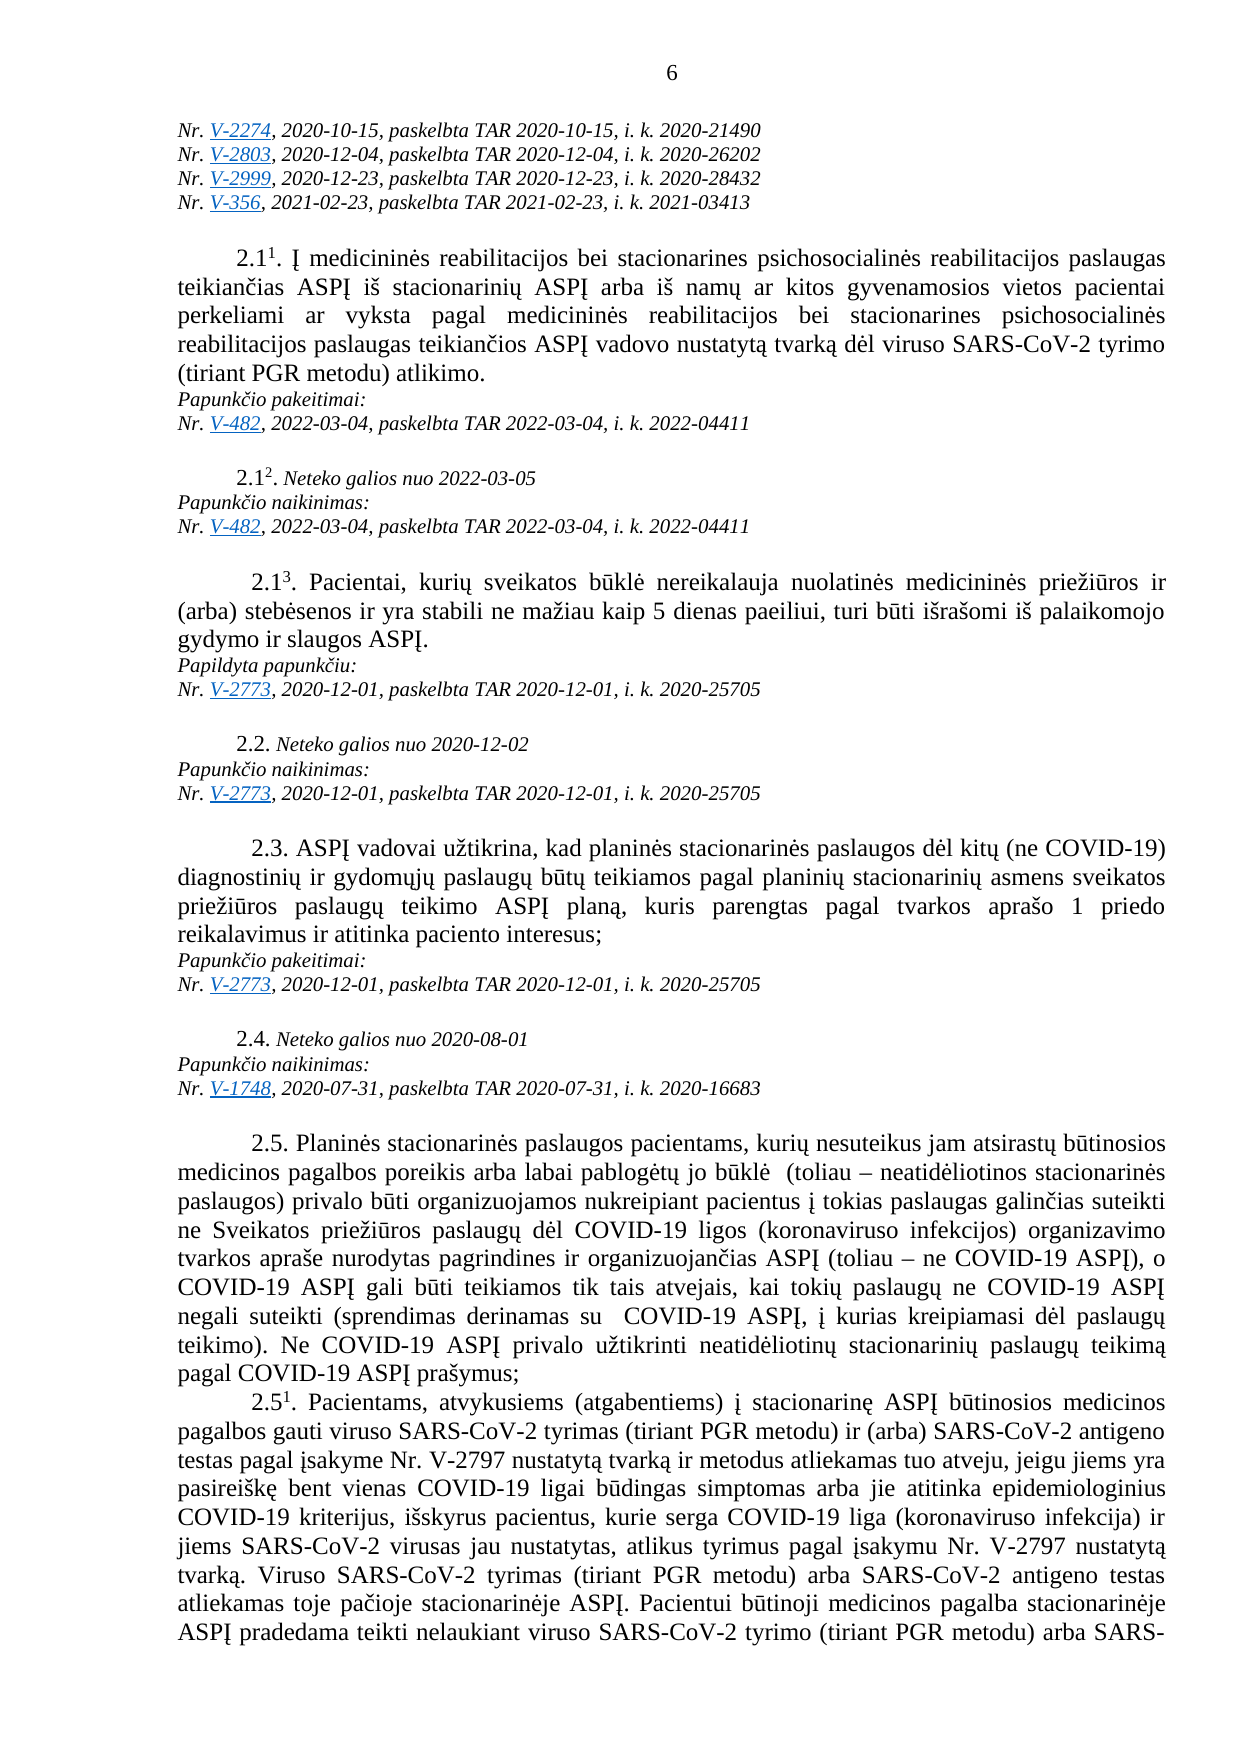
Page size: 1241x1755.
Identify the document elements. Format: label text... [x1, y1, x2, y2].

text Nr. V-2803, 2020-12-04, paskelbta TAR 2020-12-04, i. k. 2020-26202 [177, 142, 1167, 166]
text Nr. V-1748, 2020-07-31, paskelbta TAR 2020-07-31, i. k. 2020-16683 [177, 1076, 1167, 1100]
text Nr. V-2274, 2020-10-15, paskelbta TAR 2020-10-15, i. k. 2020-21490 [177, 118, 1167, 142]
text Nr. V-356, 2021-02-23, paskelbta TAR 2021-02-23, i. k. 2021-03413 [177, 190, 1167, 214]
text Papunkčio naikinimas: [177, 1052, 1167, 1076]
text Papunkčio naikinimas: [177, 756, 1167, 781]
text 2.2. Neteko galios nuo 2020-12-02 [177, 730, 1167, 756]
text Papunkčio pakeitimai: [177, 387, 1167, 411]
text 2.12. Neteko galios nuo 2022-03-05 [177, 464, 1167, 490]
text Papunkčio naikinimas: [177, 490, 1167, 514]
text Nr. V-482, 2022-03-04, paskelbta TAR 2022-03-04, i. k. 2022-04411 [177, 514, 1167, 538]
text Papildyta papunkčiu: [177, 653, 1167, 677]
text Nr. V-2773, 2020-12-01, paskelbta TAR 2020-12-01, i. k. 2020-25705 [177, 677, 1167, 701]
text Nr. V-2999, 2020-12-23, paskelbta TAR 2020-12-23, i. k. 2020-28432 [177, 166, 1167, 190]
text Nr. V-482, 2022-03-04, paskelbta TAR 2022-03-04, i. k. 2022-04411 [177, 411, 1167, 435]
text Nr. V-2773, 2020-12-01, paskelbta TAR 2020-12-01, i. k. 2020-25705 [177, 972, 1167, 996]
text 2.11. Į medicininės reabilitacijos bei stacionarines psichosocialinės reabilitacijos paslaugas teikiančias ASPĮ iš stacionarinių ASPĮ arba iš namų ar kitos gyvenamosios vietos pacientai perkeliami ar vyksta pagal medicininės reabilitacijos bei stacionarines psichosocialinės reabilitacijos paslaugas teikiančios ASPĮ vadovo nustatytą tvarką dėl viruso SARS-CoV-2 tyrimo (tiriant PGR metodu) atlikimo. [177, 243, 1167, 387]
text 2.51. Pacientams, atvykusiems (atgabentiems) į stacionarinę ASPĮ būtinosios medicinos pagalbos gauti viruso SARS-CoV-2 tyrimas (tiriant PGR metodu) ir (arba) SARS-CoV-2 antigeno testas pagal įsakyme Nr. V-2797 nustatytą tvarką ir metodus atliekamas tuo atveju, jeigu jiems yra pasireiškę bent vienas COVID-19 ligai būdingas simptomas arba jie atitinka epidemiologinius COVID-19 kriterijus, išskyrus pacientus, kurie serga COVID-19 liga (koronaviruso infekcija) ir jiems SARS-CoV-2 virusas jau nustatytas, atlikus tyrimus pagal įsakymu Nr. V-2797 nustatytą tvarką. Viruso SARS-CoV-2 tyrimas (tiriant PGR metodu) arba SARS-CoV-2 antigeno testas atliekamas toje pačioje stacionarinėje ASPĮ. Pacientui būtinoji medicinos pagalba stacionarinėje ASPĮ pradedama teikti nelaukiant viruso SARS-CoV-2 tyrimo (tiriant PGR metodu) arba SARS- [177, 1387, 1167, 1646]
text 2.4. Neteko galios nuo 2020-08-01 [177, 1025, 1167, 1052]
text Papunkčio pakeitimai: [177, 948, 1167, 972]
text 2.3. ASPĮ vadovai užtikrina, kad planinės stacionarinės paslaugos dėl kitų (ne COVID-19) diagnostinių ir gydomųjų paslaugų būtų teikiamos pagal planinių stacionarinių asmens sveikatos priežiūros paslaugų teikimo ASPĮ planą, kuris parengtas pagal tvarkos aprašo 1 priedo reikalavimus ir atitinka paciento interesus; [177, 833, 1167, 948]
text 2.5. Planinės stacionarinės paslaugos pacientams, kurių nesuteikus jam atsirastų būtinosios medicinos pagalbos poreikis arba labai pablogėtų jo būklė (toliau – neatidėliotinos stacionarinės paslaugos) privalo būti organizuojamos nukreipiant pacientus į tokias paslaugas galinčias suteikti ne Sveikatos priežiūros paslaugų dėl COVID-19 ligos (koronaviruso infekcijos) organizavimo tvarkos apraše nurodytas pagrindines ir organizuojančias ASPĮ (toliau – ne COVID-19 ASPĮ), o COVID-19 ASPĮ gali būti teikiamos tik tais atvejais, kai tokių paslaugų ne COVID-19 ASPĮ negali suteikti (sprendimas derinamas su COVID-19 ASPĮ, į kurias kreipiamasi dėl paslaugų teikimo). Ne COVID-19 ASPĮ privalo užtikrinti neatidėliotinų stacionarinių paslaugų teikimą pagal COVID-19 ASPĮ prašymus; [177, 1128, 1167, 1387]
text 2.13. Pacientai, kurių sveikatos būklė nereikalauja nuolatinės medicininės priežiūros ir (arba) stebėsenos ir yra stabili ne mažiau kaip 5 dienas paeiliui, turi būti išrašomi iš palaikomojo gydymo ir slaugos ASPĮ. [177, 567, 1167, 653]
text Nr. V-2773, 2020-12-01, paskelbta TAR 2020-12-01, i. k. 2020-25705 [177, 781, 1167, 804]
